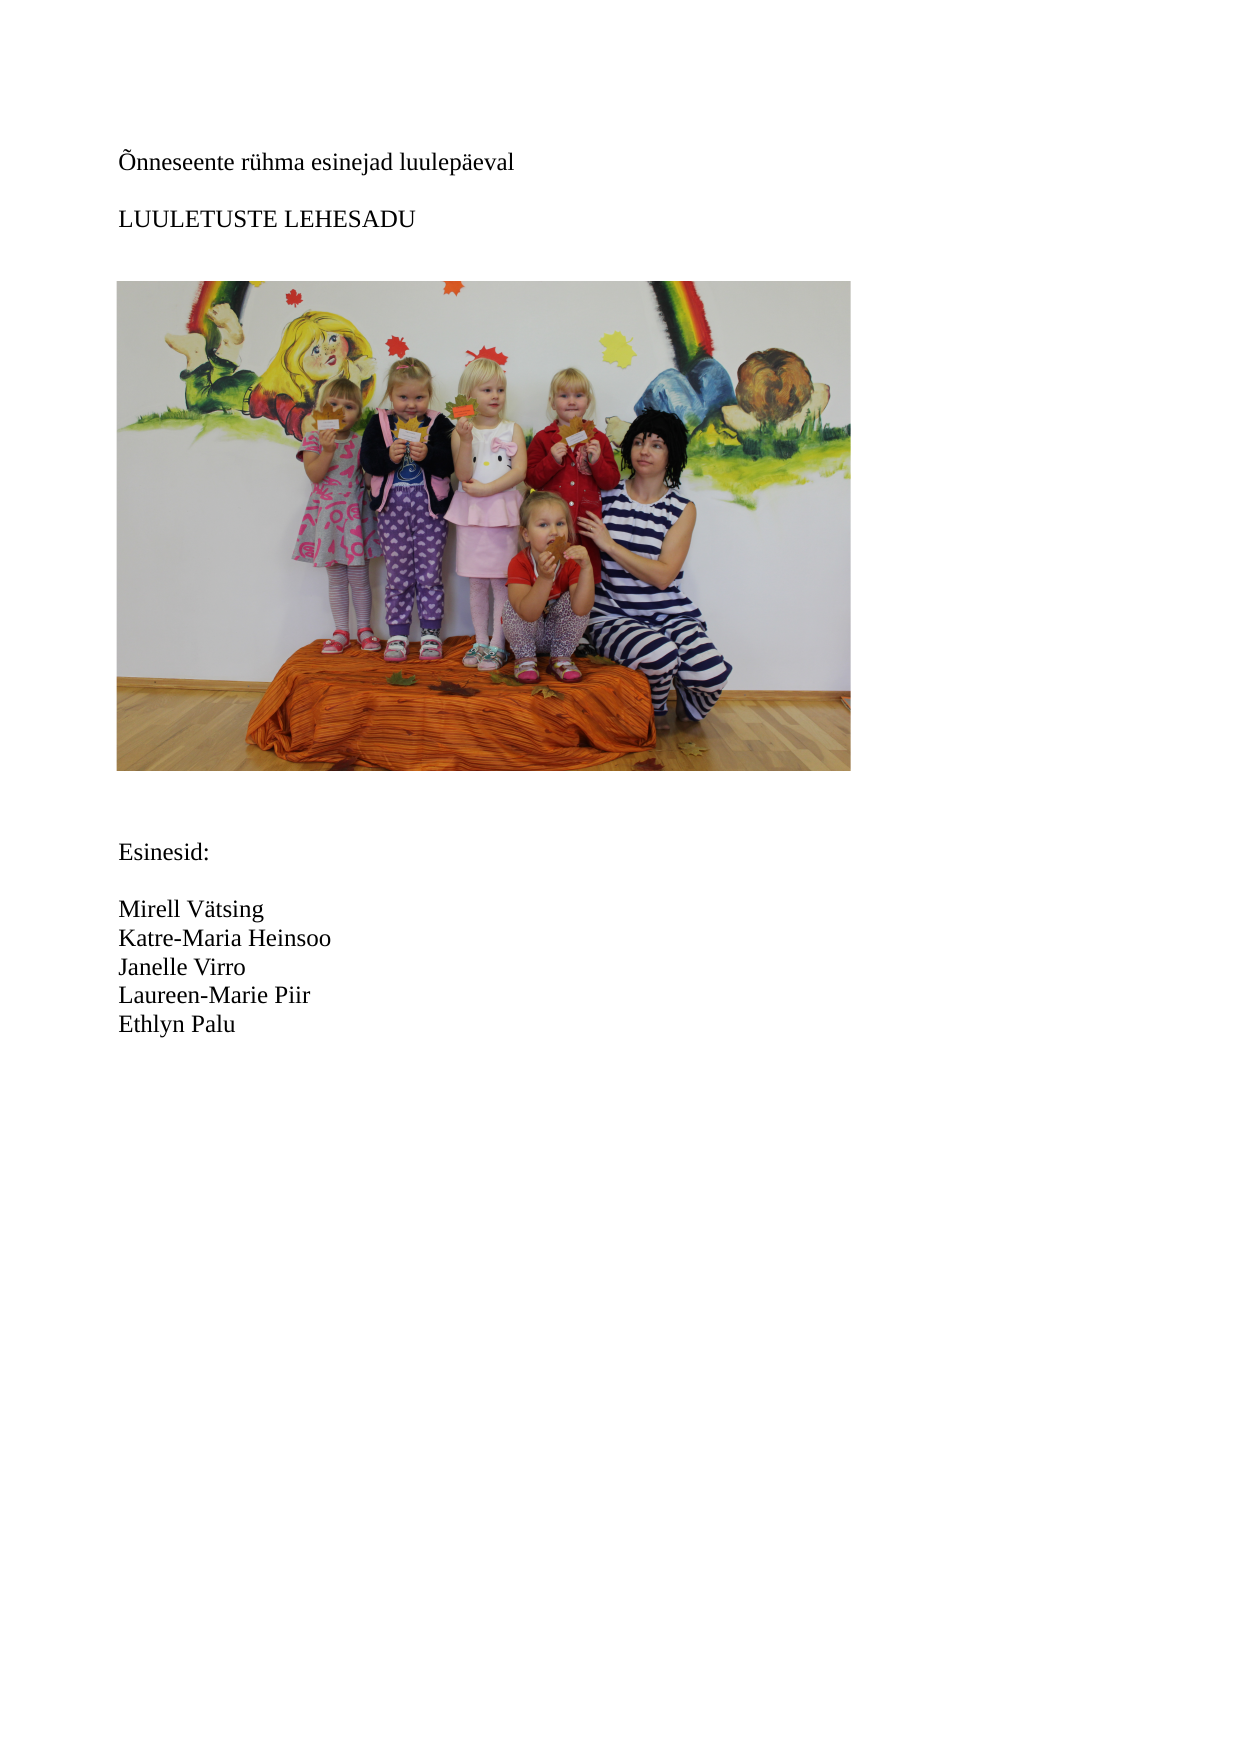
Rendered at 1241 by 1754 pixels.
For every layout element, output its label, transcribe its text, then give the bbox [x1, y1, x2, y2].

text Ethlyn Palu [118, 1009, 1122, 1038]
text Laureen-Marie Piir [118, 981, 1122, 1009]
text LUULETUSTE LEHESADU [118, 204, 1122, 233]
text Õnneseente rühma esinejad luulepäeval [118, 147, 1122, 176]
picture [116, 281, 851, 771]
text Mirell Vätsing [118, 894, 1122, 923]
text Esinesid: [118, 837, 1122, 866]
text Katre-Maria Heinsoo [118, 923, 1122, 952]
text Janelle Virro [118, 952, 1122, 981]
